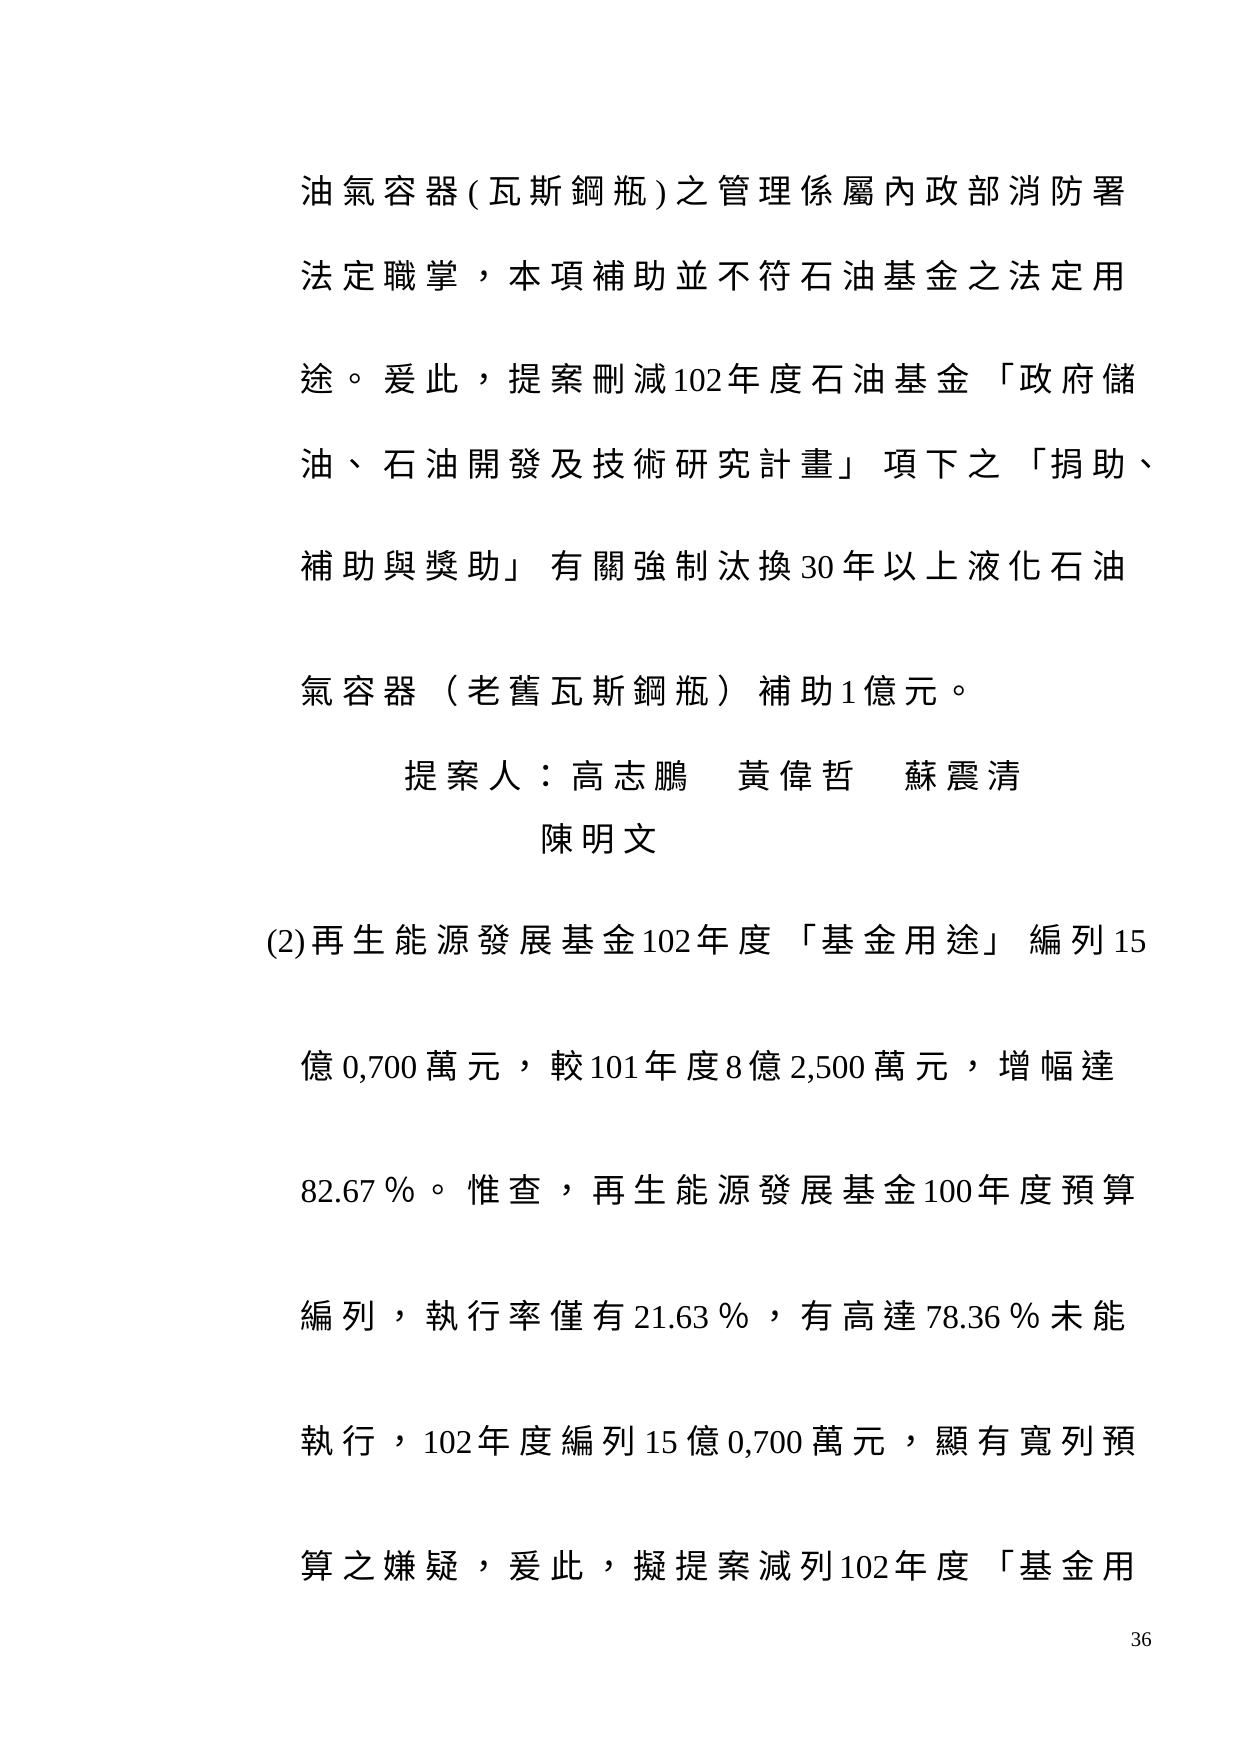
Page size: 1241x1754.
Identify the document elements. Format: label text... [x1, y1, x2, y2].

text (1)石油基金102年度於「政府儲油、石油開發及技術研究計畫」項下之「捐助、補助與獎助」科目編列「強制汰換30年以上液化石油氣容器(老舊瓦斯鋼瓶)補助」預算1億元。惟查，液化石油氣容器(瓦斯鋼瓶)之管理係屬內政部消防署法定職掌，本項補助並不符石油基金之法定用途。爰此，提案刪減102年度石油基金「政府儲油、石油開發及技術研究計畫」項下之「捐助、補助與獎助」有關強制汰換30年以上液化石油氣容器（老舊瓦斯鋼瓶）補助1億元。 [258, 108, 1150, 733]
text 提案人：高志鵬 黃偉哲 蘇震清 陳明文 [396, 733, 1081, 858]
text (2)再生能源發展基金102年度「基金用途」編列15億0,700萬元，較101年度8億2,500萬元，增幅達82.67％。惟查，再生能源發展基金100年度預算編列，執行率僅有21.63％，有高達78.36％未能執行，102年度編列15億0,700萬元，顯有寬列預算之嫌疑，爰此，擬提案減列102年度「基金用 [258, 858, 1150, 1608]
